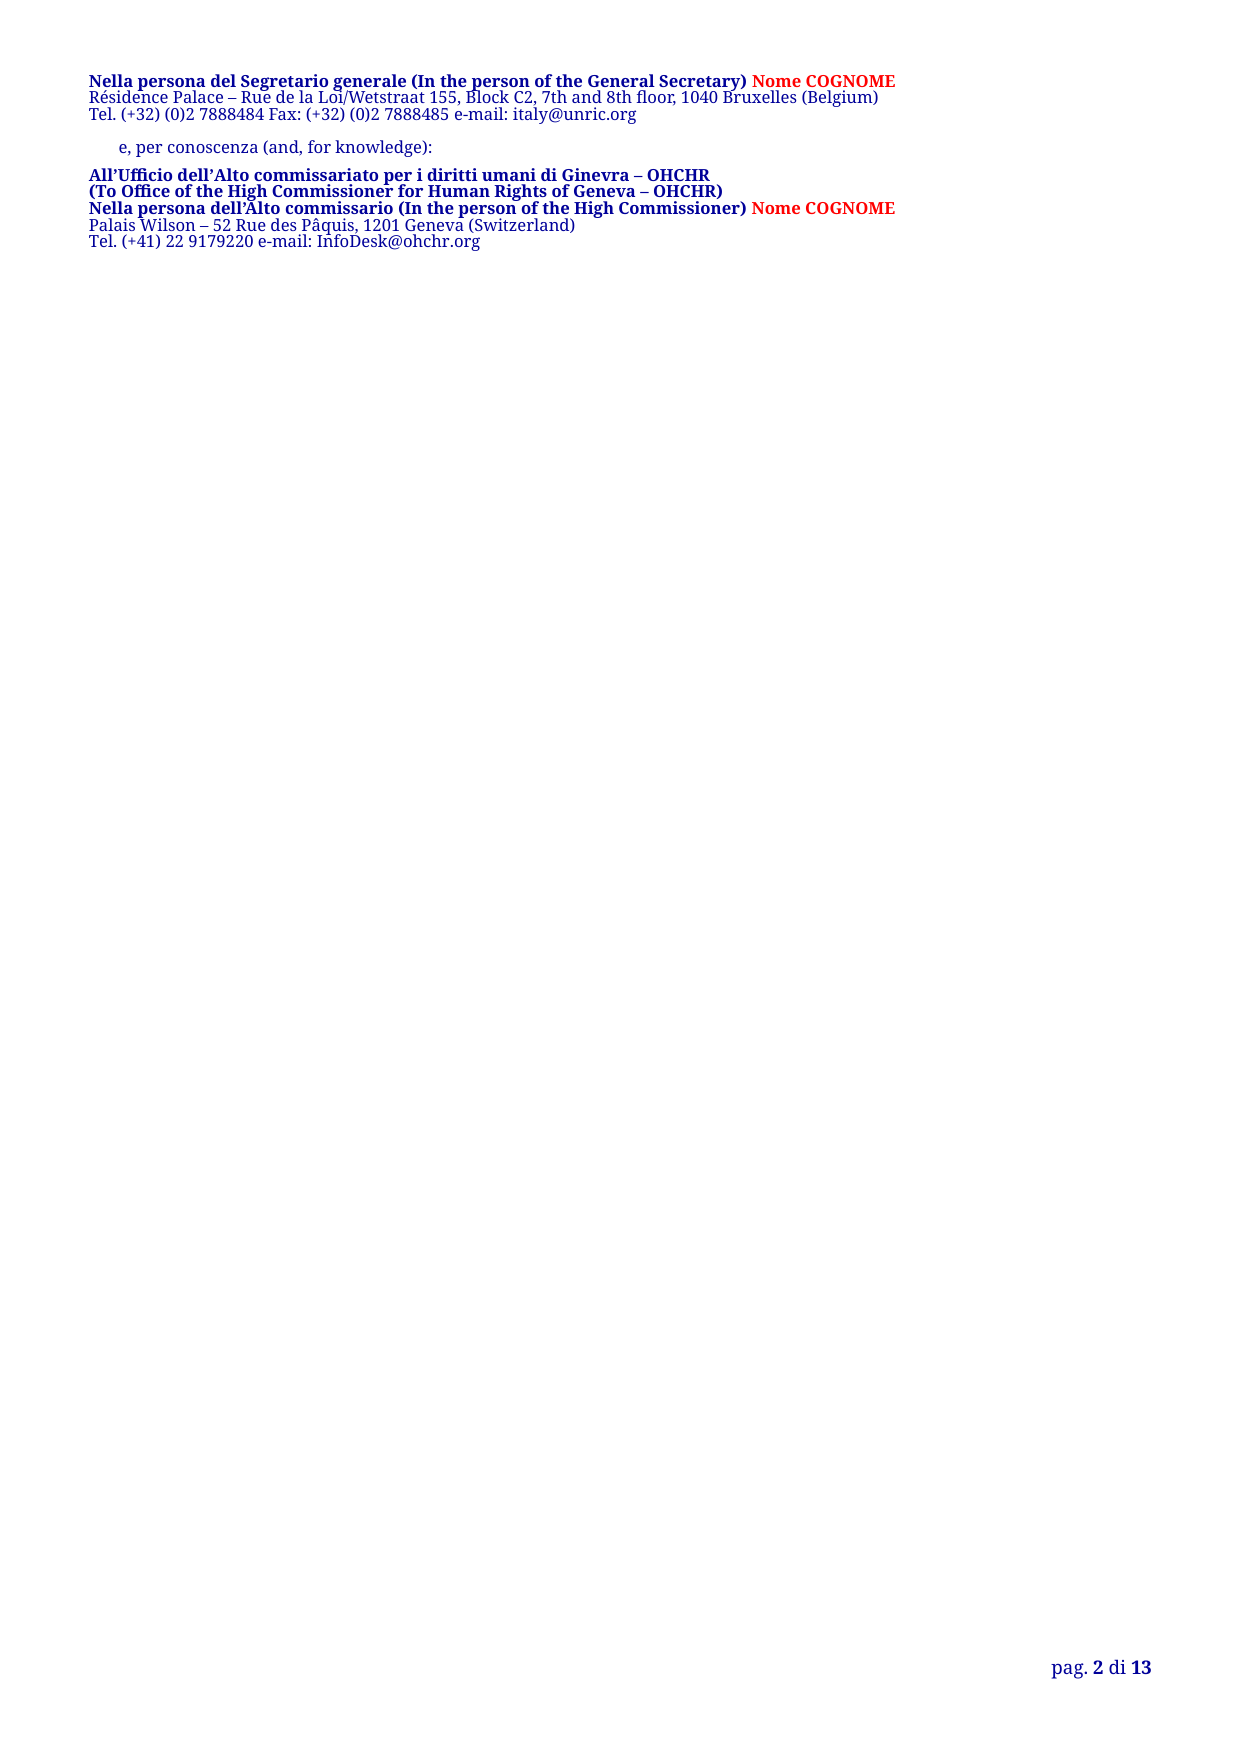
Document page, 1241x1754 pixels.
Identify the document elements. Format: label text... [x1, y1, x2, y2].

text Tel. (+32) (0)2 7888484 Fax: (+32) (0)2 7888485 e-mail: italy@unric.org [89, 107, 1152, 124]
text Résidence Palace – Rue de la Loi/Wetstraat 155, Block C2, 7th and 8th floor, 1040 Bruxelles (Belgium) [89, 91, 1152, 107]
text Nella persona dell’Alto commissario (In the person of the High Commissioner) Nome COGNOME [89, 201, 1152, 218]
text Nella persona del Segretario generale (In the person of the General Secretary) Nome COGNOME [89, 74, 1152, 91]
text Tel. (+41) 22 9179220 e-mail: InfoDesk@ohchr.org [89, 234, 1152, 251]
text All’Ufficio dell’Alto commissariato per i diritti umani di Ginevra – OHCHR [89, 168, 1152, 184]
text Palais Wilson – 52 Rue des Pâquis, 1201 Geneva (Switzerland) [89, 218, 1152, 234]
text (To Office of the High Commissioner for Human Rights of Geneva – OHCHR) [89, 184, 1152, 201]
text e, per conoscenza (and, for knowledge): [89, 141, 1152, 157]
